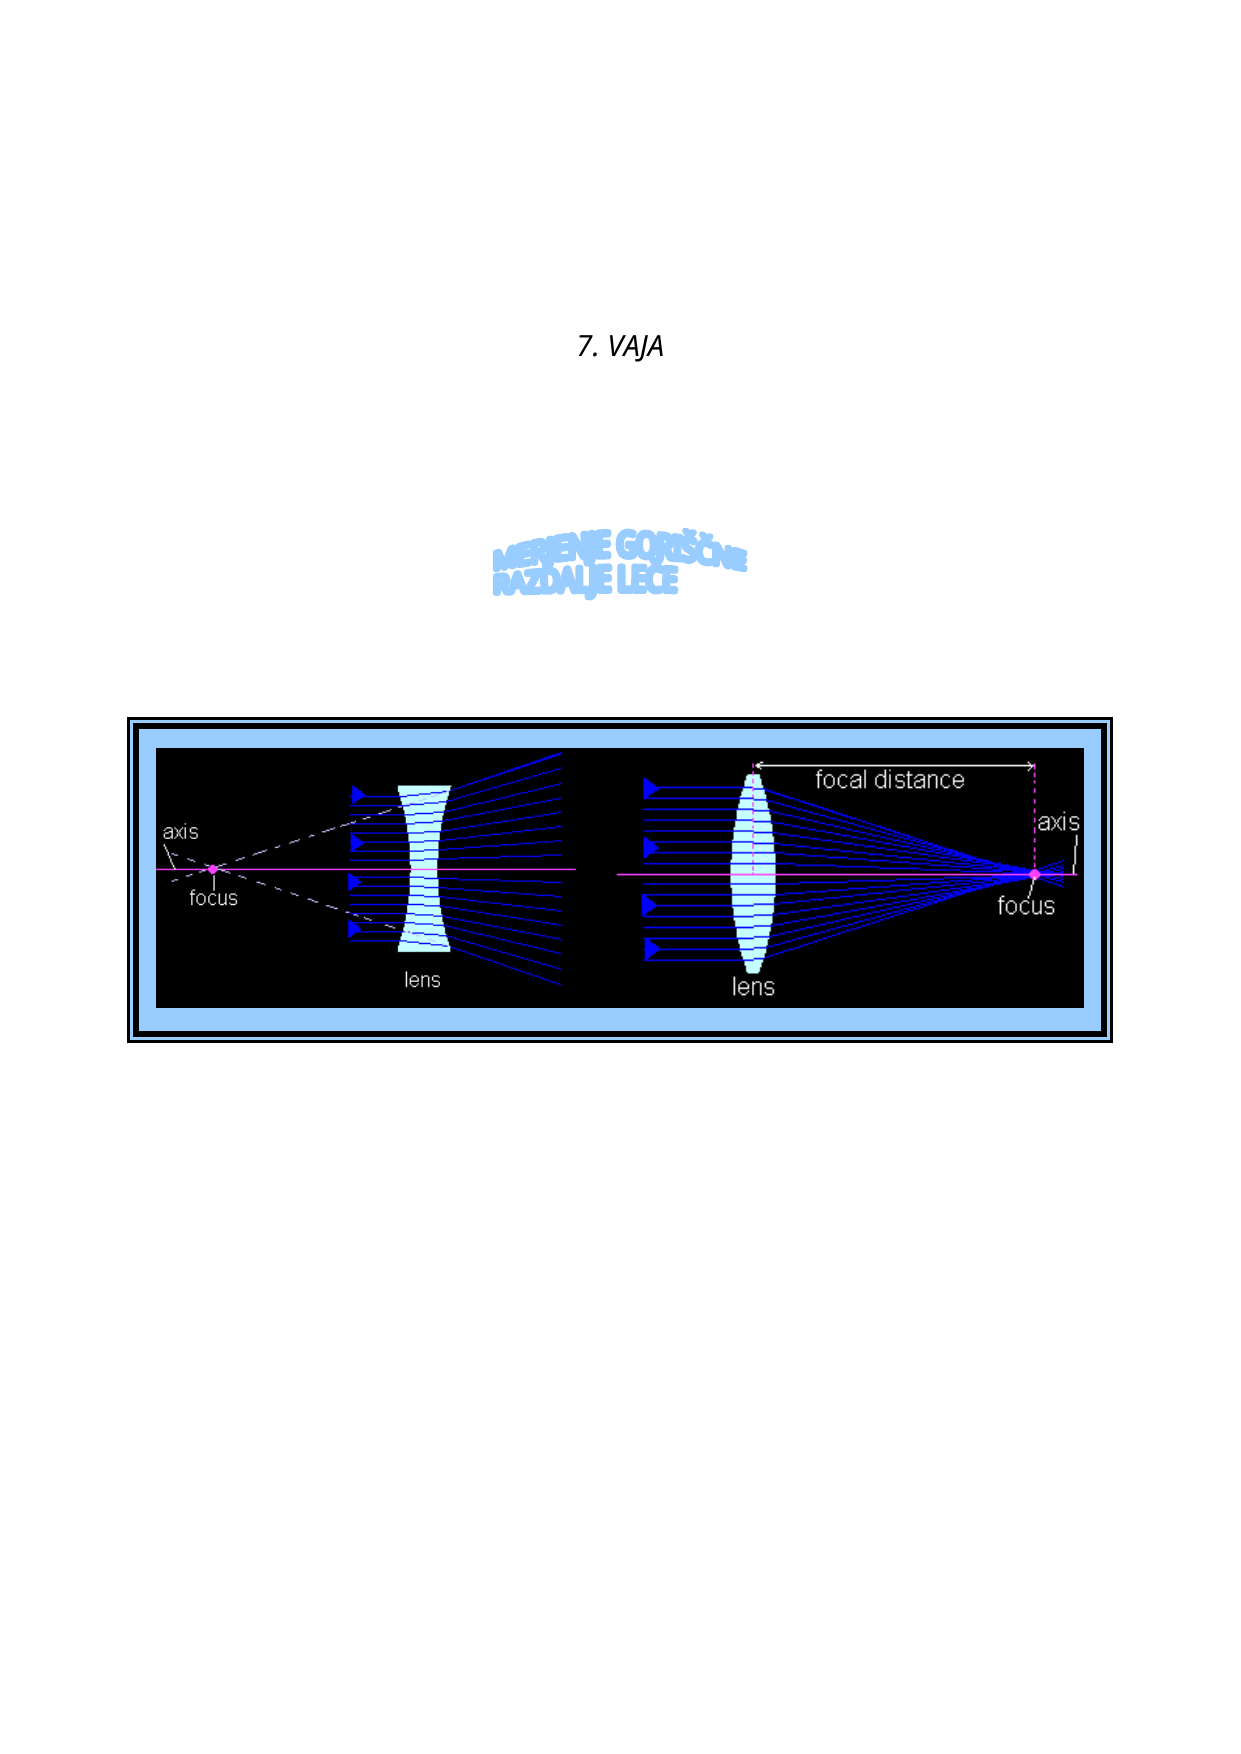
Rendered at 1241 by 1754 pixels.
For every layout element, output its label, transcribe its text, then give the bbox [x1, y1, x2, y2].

text 7. VAJA [148, 325, 1093, 365]
picture [156, 748, 1084, 1008]
